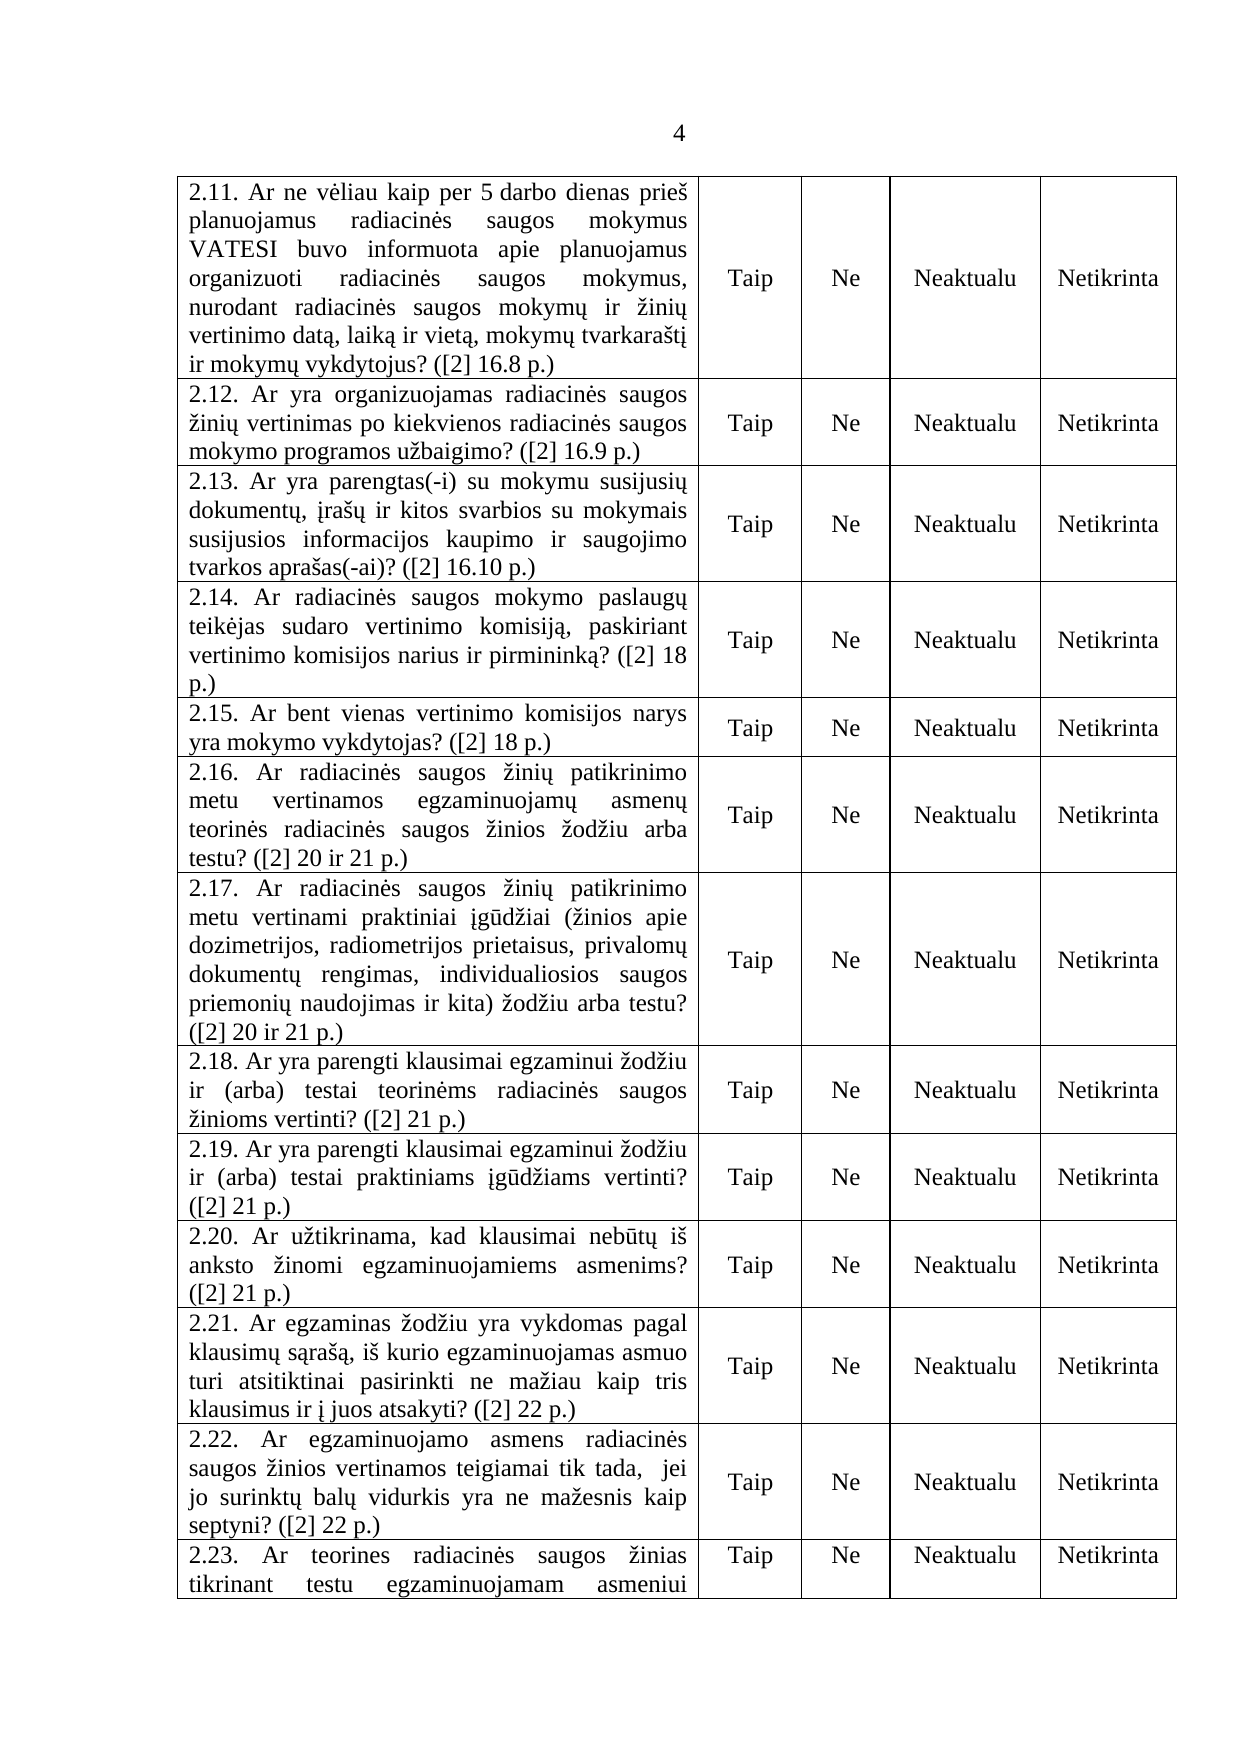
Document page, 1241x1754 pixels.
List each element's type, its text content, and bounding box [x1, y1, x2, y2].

table_cell [1177, 1220, 1181, 1307]
table_cell Ne [802, 1046, 889, 1133]
table_cell Netikrinta [1041, 1221, 1176, 1307]
table_cell 2.19. Ar yra parengti klausimai egzaminui žodžiu ir (arba) testai praktiniams įgūdžiams vertinti? ([2] 21 p.) [178, 1134, 698, 1220]
table_cell 2.23. Ar teorines radiacinės saugos žinias tikrinant testu egzaminuojamam asmeniui [178, 1540, 698, 1598]
table_cell Ne [802, 466, 889, 581]
table_cell Neaktualu [891, 1046, 1040, 1133]
table_cell 2.22. Ar egzaminuojamo asmens radiacinės saugos žinios vertinamos teigiamai tik tada, jei jo surinktų balų vidurkis yra ne mažesnis kaip septyni? ([2] 22 p.) [178, 1424, 698, 1539]
table_cell Neaktualu [891, 177, 1040, 378]
table_cell Netikrinta [1041, 1424, 1176, 1539]
table_cell 2.17. Ar radiacinės saugos žinių patikrinimo metu vertinami praktiniai įgūdžiai (žinios apie dozimetrijos, radiometrijos prietaisus, privalomų dokumentų rengimas, individualiosios saugos priemonių naudojimas ir kita) žodžiu arba testu? ([2] 20 ir 21 p.) [178, 873, 698, 1045]
table_cell Neaktualu [891, 466, 1040, 581]
table_cell Neaktualu [891, 1134, 1040, 1220]
table_cell Netikrinta [1041, 379, 1176, 465]
table_cell Ne [802, 757, 889, 872]
table_cell Neaktualu [891, 873, 1040, 1045]
table_cell Taip [699, 466, 801, 581]
table_cell [1177, 581, 1181, 697]
table_cell 2.11. Ar ne vėliau kaip per 5 darbo dienas prieš planuojamus radiacinės saugos mokymus VATESI buvo informuota apie planuojamus organizuoti radiacinės saugos mokymus, nurodant radiacinės saugos mokymų ir žinių vertinimo datą, laiką ir vietą, mokymų tvarkaraštį ir mokymų vykdytojus? ([2] 16.8 p.) [178, 177, 698, 378]
table_cell [1177, 378, 1181, 465]
table_cell 2.21. Ar egzaminas žodžiu yra vykdomas pagal klausimų sąrašą, iš kurio egzaminuojamas asmuo turi atsitiktinai pasirinkti ne mažiau kaip tris klausimus ir į juos atsakyti? ([2] 22 p.) [178, 1308, 698, 1423]
table_cell Netikrinta [1041, 177, 1176, 378]
table_cell Taip [699, 698, 801, 756]
table_cell [1177, 465, 1181, 581]
table_cell Taip [699, 1046, 801, 1133]
table_cell Ne [802, 873, 889, 1045]
table_cell Neaktualu [891, 379, 1040, 465]
table_cell Taip [699, 379, 801, 465]
table_cell Netikrinta [1041, 1540, 1176, 1598]
table_cell [1177, 1045, 1181, 1133]
table_cell [1177, 1307, 1181, 1423]
table_cell Neaktualu [891, 1221, 1040, 1307]
table_cell Taip [699, 1540, 801, 1598]
table_cell Ne [802, 1134, 889, 1220]
table_cell Netikrinta [1041, 1308, 1176, 1423]
table_cell Ne [802, 177, 889, 378]
table_cell 2.14. Ar radiacinės saugos mokymo paslaugų teikėjas sudaro vertinimo komisiją, paskiriant vertinimo komisijos narius ir pirmininką? ([2] 18 p.) [178, 582, 698, 697]
table_cell [1177, 176, 1181, 378]
table_cell Taip [699, 582, 801, 697]
table_cell Neaktualu [891, 1308, 1040, 1423]
table_cell Netikrinta [1041, 466, 1176, 581]
table_cell [1177, 697, 1181, 756]
table_cell Taip [699, 757, 801, 872]
table_cell 2.16. Ar radiacinės saugos žinių patikrinimo metu vertinamos egzaminuojamų asmenų teorinės radiacinės saugos žinios žodžiu arba testu? ([2] 20 ir 21 p.) [178, 757, 698, 872]
table_cell Taip [699, 1221, 801, 1307]
table_cell [1177, 1539, 1181, 1598]
table_cell Netikrinta [1041, 1046, 1176, 1133]
table_cell Taip [699, 1308, 801, 1423]
table_cell [1177, 756, 1181, 872]
table_cell Ne [802, 379, 889, 465]
table_cell Neaktualu [891, 1424, 1040, 1539]
table_cell Ne [802, 1540, 889, 1598]
table_cell Neaktualu [891, 582, 1040, 697]
table_cell Netikrinta [1041, 1134, 1176, 1220]
table_cell 2.12. Ar yra organizuojamas radiacinės saugos žinių vertinimas po kiekvienos radiacinės saugos mokymo programos užbaigimo? ([2] 16.9 p.) [178, 379, 698, 465]
table_cell 2.20. Ar užtikrinama, kad klausimai nebūtų iš anksto žinomi egzaminuojamiems asmenims? ([2] 21 p.) [178, 1221, 698, 1307]
table_cell Taip [699, 177, 801, 378]
table_cell Ne [802, 698, 889, 756]
table_cell Netikrinta [1041, 757, 1176, 872]
table_cell Ne [802, 1221, 889, 1307]
table_cell 2.13. Ar yra parengtas(-i) su mokymu susijusių dokumentų, įrašų ir kitos svarbios su mokymais susijusios informacijos kaupimo ir saugojimo tvarkos aprašas(-ai)? ([2] 16.10 p.) [178, 466, 698, 581]
table_cell Neaktualu [891, 757, 1040, 872]
table_cell Taip [699, 1134, 801, 1220]
table_cell 2.15. Ar bent vienas vertinimo komisijos narys yra mokymo vykdytojas? ([2] 18 p.) [178, 698, 698, 756]
table_cell Netikrinta [1041, 582, 1176, 697]
table_cell Ne [802, 1424, 889, 1539]
table_cell Netikrinta [1041, 873, 1176, 1045]
table_cell Ne [802, 582, 889, 697]
table_cell [1177, 1133, 1181, 1220]
table_cell Neaktualu [891, 698, 1040, 756]
table_cell 2.18. Ar yra parengti klausimai egzaminui žodžiu ir (arba) testai teorinėms radiacinės saugos žinioms vertinti? ([2] 21 p.) [178, 1046, 698, 1133]
table_cell [1177, 1423, 1181, 1539]
table_cell [1177, 872, 1181, 1045]
table_cell Neaktualu [891, 1540, 1040, 1598]
table_cell Netikrinta [1041, 698, 1176, 756]
table_cell Ne [802, 1308, 889, 1423]
table_cell Taip [699, 1424, 801, 1539]
table_cell Taip [699, 873, 801, 1045]
